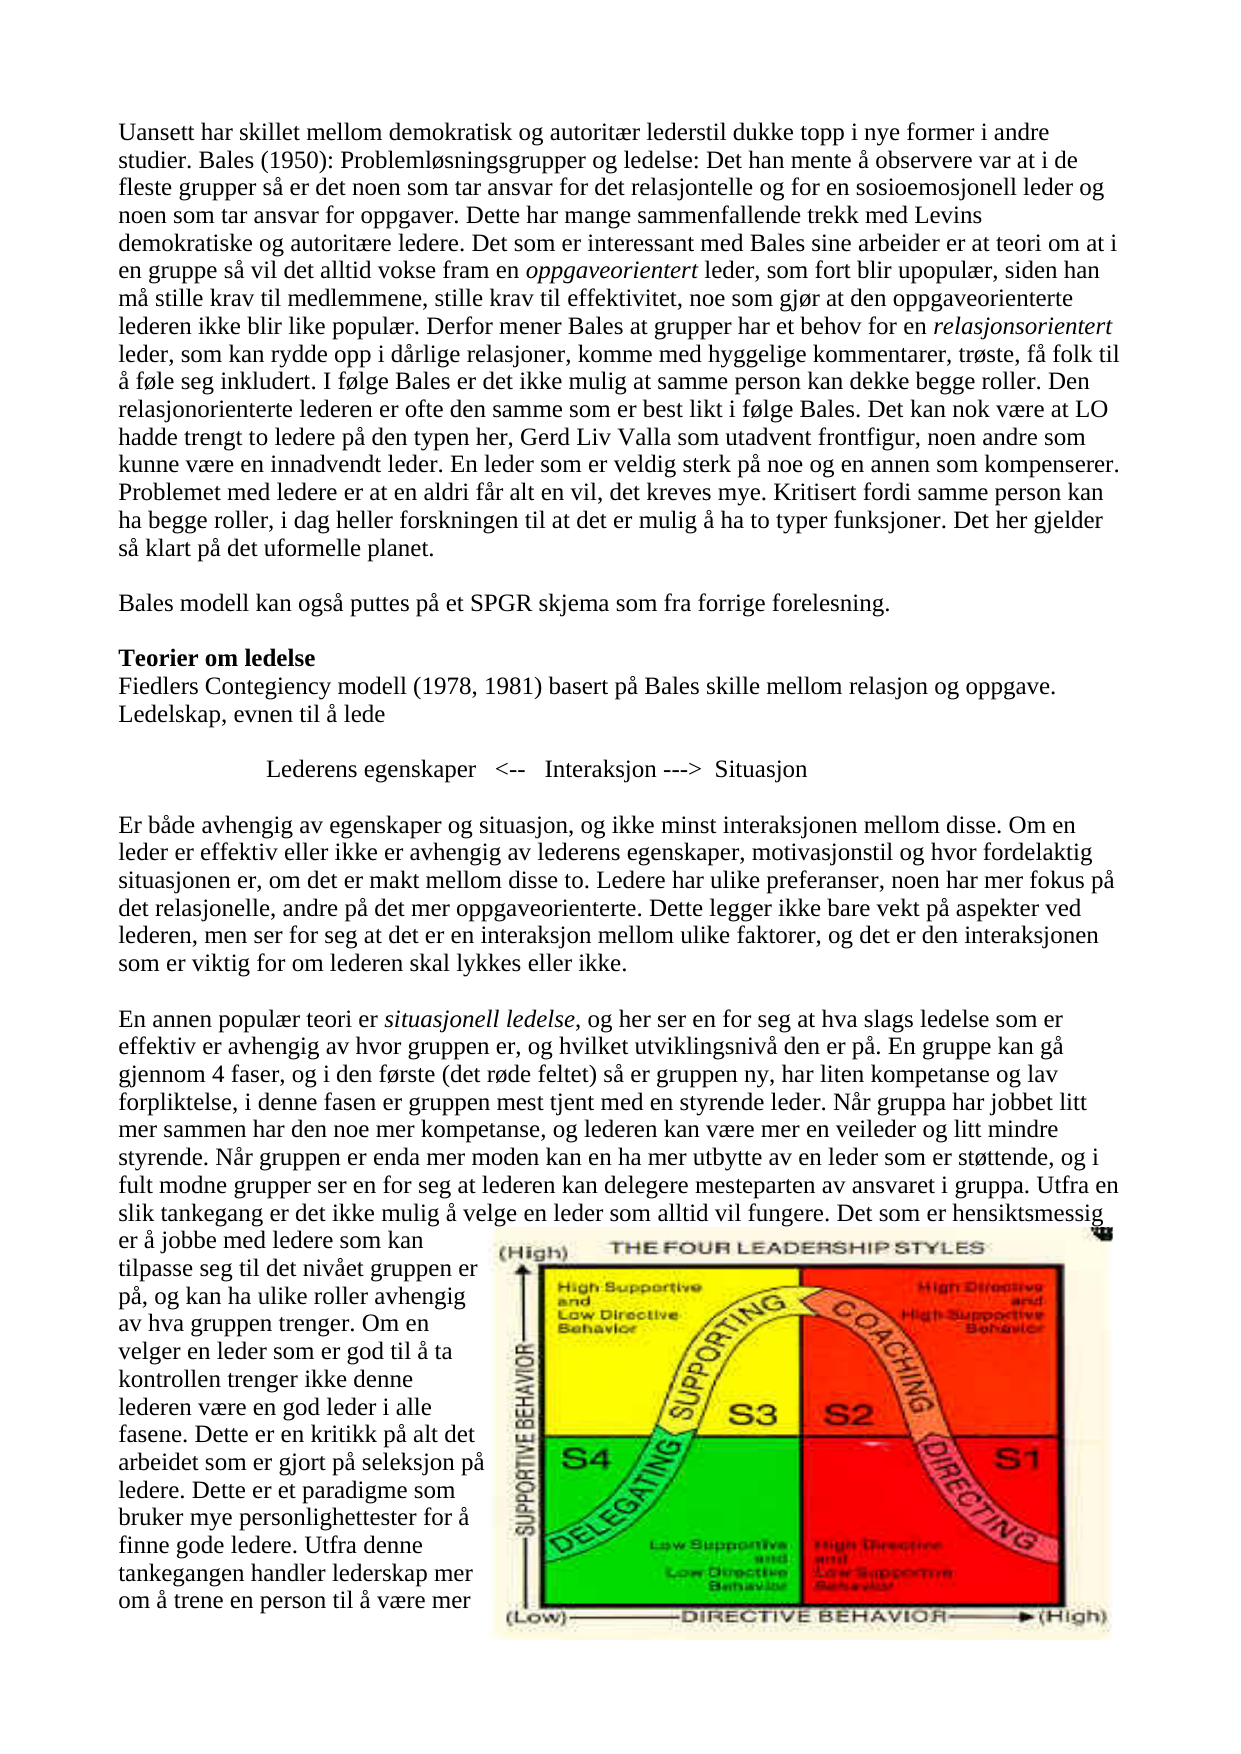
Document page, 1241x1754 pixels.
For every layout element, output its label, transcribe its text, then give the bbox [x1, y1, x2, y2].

text Fiedlers Contegiency modell (1978, 1981) basert på Bales skille mellom relasjon og oppgave. Ledelskap, evnen til å lede [118, 672, 1122, 728]
text Er både avhengig av egenskaper og situasjon, og ikke minst interaksjonen mellom disse. Om en leder er effektiv eller ikke er avhengig av lederens egenskaper, motivasjonstil og hvor fordelaktig situasjonen er, om det er makt mellom disse to. Ledere har ulike preferanser, noen har mer fokus på det relasjonelle, andre på det mer oppgaveorienterte. Dette legger ikke bare vekt på aspekter ved lederen, men ser for seg at det er en interaksjon mellom ulike faktorer, og det er den interaksjonen som er viktig for om lederen skal lykkes eller ikke. [118, 811, 1122, 977]
text Lederens egenskaper <-- Interaksjon ---> Situasjon [118, 755, 1122, 783]
text Uansett har skillet mellom demokratisk og autoritær lederstil dukke topp i nye former i andre studier. Bales (1950): Problemløsningsgrupper og ledelse: Det han mente å observere var at i de fleste grupper så er det noen som tar ansvar for det relasjontelle og for en sosioemosjonell leder og noen som tar ansvar for oppgaver. Dette har mange sammenfallende trekk med Levins demokratiske og autoritære ledere. Det som er interessant med Bales sine arbeider er at teori om at i en gruppe så vil det alltid vokse fram en oppgaveorientert leder, som fort blir upopulær, siden han må stille krav til medlemmene, stille krav til effektivitet, noe som gjør at den oppgaveorienterte lederen ikke blir like populær. Derfor mener Bales at grupper har et behov for en relasjonsorientert leder, som kan rydde opp i dårlige relasjoner, komme med hyggelige kommentarer, trøste, få folk til å føle seg inkludert. I følge Bales er det ikke mulig at samme person kan dekke begge roller. Den relasjonorienterte lederen er ofte den samme som er best likt i følge Bales. Det kan nok være at LO hadde trengt to ledere på den typen her, Gerd Liv Valla som utadvent frontfigur, noen andre som kunne være en innadvendt leder. En leder som er veldig sterk på noe og en annen som kompenserer. Problemet med ledere er at en aldri får alt en vil, det kreves mye. Kritisert fordi samme person kan ha begge roller, i dag heller forskningen til at det er mulig å ha to typer funksjoner. Det her gjelder så klart på det uformelle planet. [118, 118, 1122, 561]
picture [487, 1227, 1113, 1640]
text Bales modell kan også puttes på et SPGR skjema som fra forrige forelesning. [118, 589, 1122, 617]
text Teorier om ledelse [118, 644, 1122, 672]
text En annen populær teori er situasjonell ledelse, og her ser en for seg at hva slags ledelse som er effektiv er avhengig av hvor gruppen er, og hvilket utviklingsnivå den er på. En gruppe kan gå gjennom 4 faser, og i den første (det røde feltet) så er gruppen ny, har liten kompetanse og lav forpliktelse, i denne fasen er gruppen mest tjent med en styrende leder. Når gruppa har jobbet litt mer sammen har den noe mer kompetanse, og lederen kan være mer en veileder og litt mindre styrende. Når gruppen er enda mer moden kan en ha mer utbytte av en leder som er støttende, og i fult modne grupper ser en for seg at lederen kan delegere mesteparten av ansvaret i gruppa. Utfra en slik tankegang er det ikke mulig å velge en leder som alltid vil fungere. Det som er hensiktsmessig er å jobbe med ledere som kan tilpasse seg til det nivået gruppen er på, og kan ha ulike roller avhengig av hva gruppen trenger. Om en velger en leder som er god til å ta kontrollen trenger ikke denne lederen være en god leder i alle fasene. Dette er en kritikk på alt det arbeidet som er gjort på seleksjon på ledere. Dette er et paradigme som bruker mye personlighettester for å finne gode ledere. Utfra denne tankegangen handler lederskap mer om å trene en person til å være mer [118, 1005, 1122, 1614]
